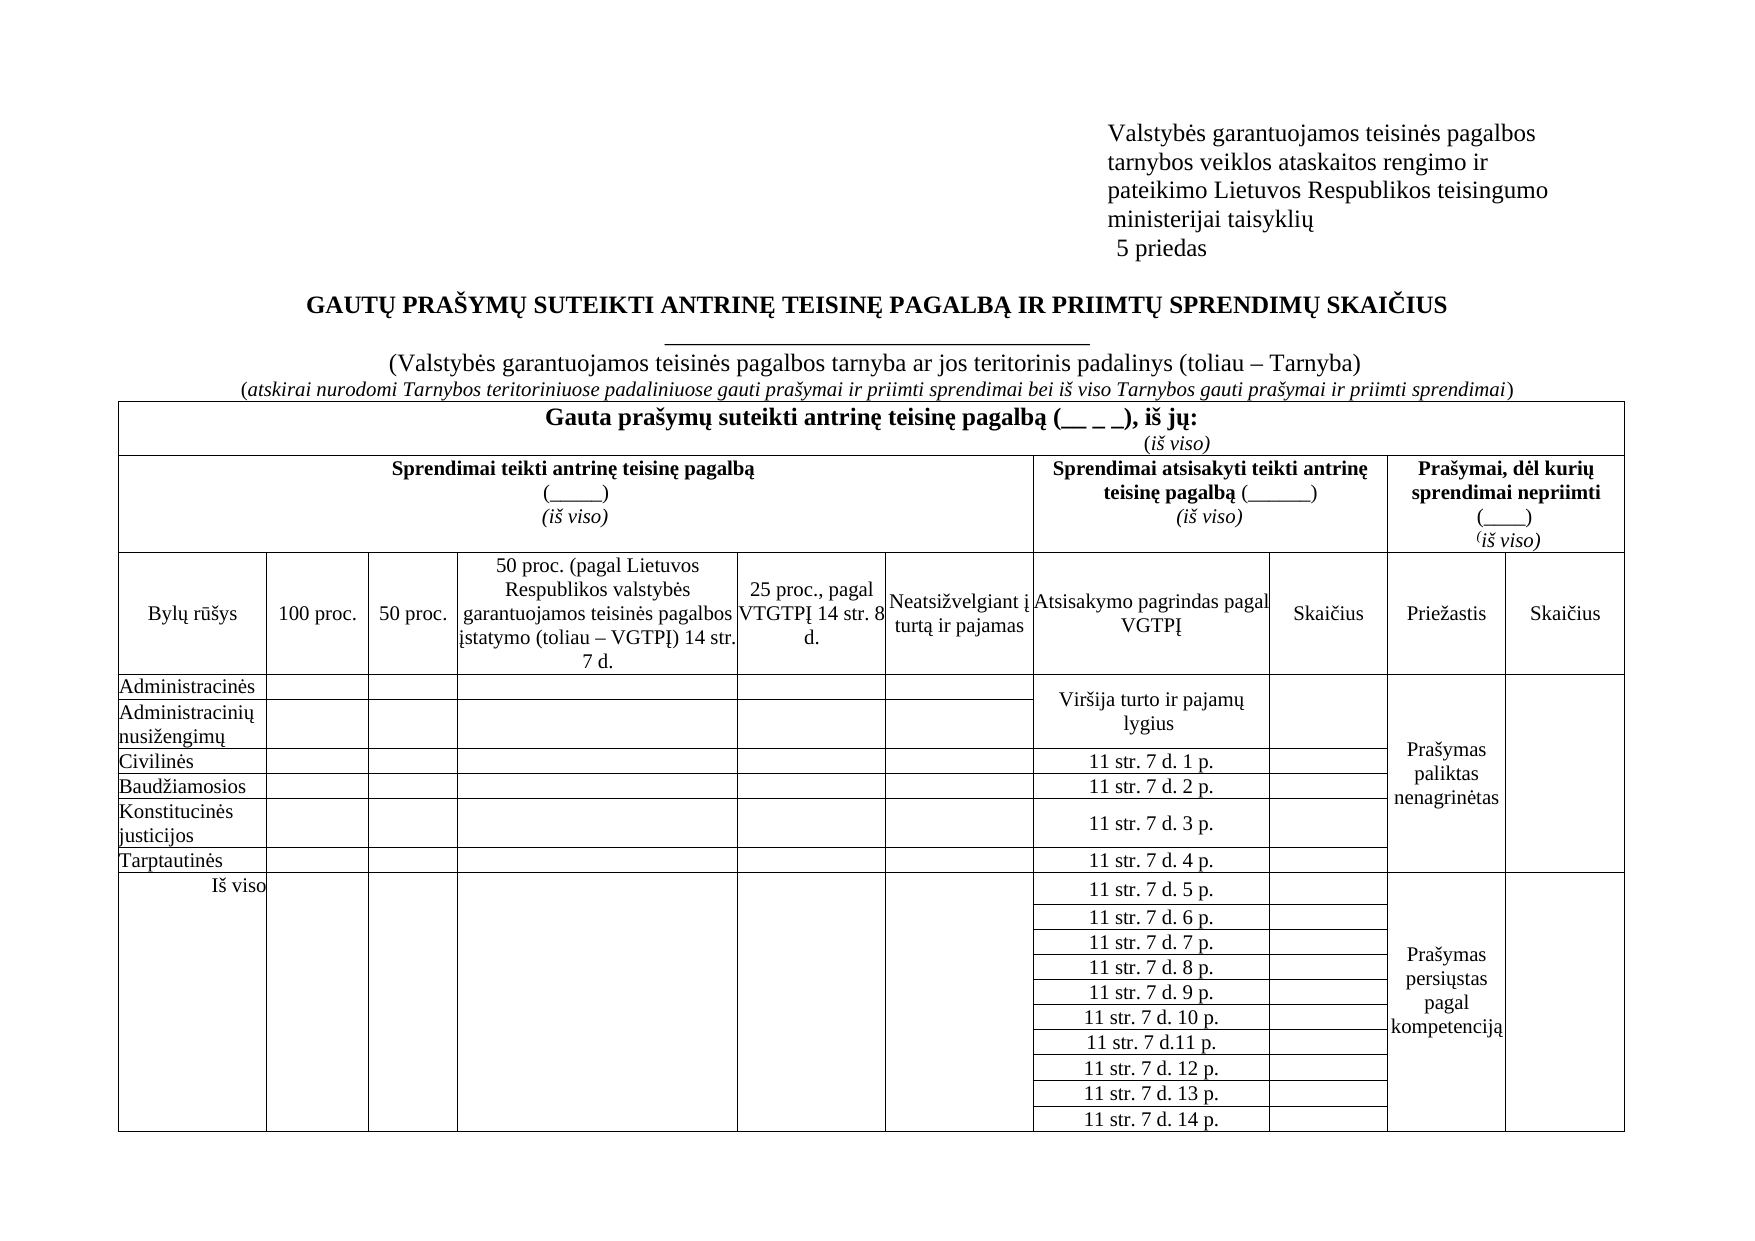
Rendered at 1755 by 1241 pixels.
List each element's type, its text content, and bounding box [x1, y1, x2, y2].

table_cell [886, 749, 1033, 773]
table_cell [1270, 1005, 1387, 1029]
table_cell [1506, 873, 1624, 1131]
table_cell [886, 799, 1033, 847]
table_cell Iš viso [119, 873, 266, 1131]
table_cell Konstitucinės justicijos [119, 799, 266, 847]
text 5 priedas [1107, 233, 1636, 262]
table_cell Prašymai, dėl kurių sprendimai nepriimti (____) (iš viso) [1388, 456, 1624, 552]
table_cell [738, 700, 885, 748]
table_cell 11 str. 7 d. 8 p. [1034, 955, 1269, 979]
table_cell Neatsižvelgiant į turtą ir pajamas [886, 553, 1033, 673]
table_cell [1270, 848, 1387, 872]
table_cell [267, 873, 368, 1131]
table_cell 11 str. 7 d. 3 p. [1034, 799, 1269, 847]
table_cell [1270, 1055, 1387, 1079]
text ministerijai taisyklių [1107, 204, 1636, 233]
table_cell [1270, 675, 1387, 748]
table_cell [267, 848, 368, 872]
table_cell 11 str. 7 d. 7 p. [1034, 930, 1269, 954]
table_cell [886, 675, 1033, 698]
table_cell [458, 749, 737, 773]
text __________________________________ [118, 319, 1636, 348]
table_cell [886, 848, 1033, 872]
table_cell [1506, 675, 1624, 872]
table_cell Civilinės [119, 749, 266, 773]
table_cell [369, 675, 457, 698]
table_cell [458, 848, 737, 872]
table_cell Baudžiamosios [119, 774, 266, 798]
table_cell [886, 774, 1033, 798]
table_cell 11 str. 7 d. 14 p. [1034, 1107, 1269, 1131]
table_cell Skaičius [1270, 553, 1387, 673]
table_cell Priežastis [1388, 553, 1505, 673]
text tarnybos veiklos ataskaitos rengimo ir [1107, 147, 1636, 176]
table_cell [1270, 1107, 1387, 1131]
table_cell Prašymas paliktas nenagrinėtas [1388, 675, 1505, 872]
table_cell [369, 749, 457, 773]
table_cell [1270, 774, 1387, 798]
table_cell [738, 848, 885, 872]
table_cell Sprendimai atsisakyti teikti antrinę teisinę pagalbą (______) (iš viso) [1034, 456, 1387, 552]
table_cell Viršija turto ir pajamų lygius [1034, 675, 1269, 748]
table_cell 11 str. 7 d. 5 p. [1034, 873, 1269, 904]
table_cell [458, 700, 737, 748]
table_cell Tarptautinės [119, 848, 266, 872]
table_cell [369, 774, 457, 798]
table_cell 11 str. 7 d. 4 p. [1034, 848, 1269, 872]
table_cell Skaičius [1506, 553, 1624, 673]
table_cell [267, 799, 368, 847]
table_cell Sprendimai teikti antrinę teisinę pagalbą (_____) (iš viso) [119, 456, 1033, 552]
table_cell [458, 774, 737, 798]
table_cell [1270, 980, 1387, 1004]
table_cell Administracinės [119, 675, 266, 698]
table_cell [886, 873, 1033, 1131]
table_cell [738, 873, 885, 1131]
table_cell [1270, 873, 1387, 904]
table_cell [267, 700, 368, 748]
table_cell Bylų rūšys [119, 553, 266, 673]
text GAUTŲ PRAŠYMŲ SUTEIKTI ANTRINĘ TEISINĘ PAGALBĄ IR PRIIMTŲ SPRENDIMŲ SKAIČIUS [118, 291, 1636, 319]
table_cell [1270, 799, 1387, 847]
table_cell [1270, 1081, 1387, 1106]
table_cell [1270, 1030, 1387, 1054]
table_cell 11 str. 7 d. 13 p. [1034, 1081, 1269, 1106]
table_cell 11 str. 7 d. 1 p. [1034, 749, 1269, 773]
table_cell 11 str. 7 d. 10 p. [1034, 1005, 1269, 1029]
table_cell [369, 848, 457, 872]
table_cell [267, 675, 368, 698]
table_cell 11 str. 7 d. 9 p. [1034, 980, 1269, 1004]
table_cell Prašymas persiųstas pagal kompetenciją [1388, 873, 1505, 1131]
text Valstybės garantuojamos teisinės pagalbos [1107, 118, 1636, 147]
table_cell 50 proc. [369, 553, 457, 673]
table_cell [369, 873, 457, 1131]
table_cell 11 str. 7 d. 6 p. [1034, 905, 1269, 929]
text (Valstybės garantuojamos teisinės pagalbos tarnyba ar jos teritorinis padalinys (toliau – Tarnyba) [118, 348, 1636, 377]
table_cell Atsisakymo pagrindas pagal VGTPĮ [1034, 553, 1269, 673]
text (atskirai nurodomi Tarnybos teritoriniuose padaliniuose gauti prašymai ir priimti sprendimai bei iš viso Tarnybos gauti prašymai ir priimti sprendimai) [118, 377, 1636, 401]
table_cell [369, 700, 457, 748]
table_cell [458, 675, 737, 698]
table_cell [267, 749, 368, 773]
table_cell 11 str. 7 d. 12 p. [1034, 1055, 1269, 1079]
table_cell Administracinių nusižengimų [119, 700, 266, 748]
table_cell [738, 799, 885, 847]
table_cell [1270, 955, 1387, 979]
table_header Gauta prašymų suteikti antrinę teisinę pagalbą (__ _ _), iš jų: (iš viso) [119, 402, 1624, 455]
table_cell 100 proc. [267, 553, 368, 673]
table_cell 25 proc., pagal VTGTPĮ 14 str. 8 d. [738, 553, 885, 673]
table_cell [369, 799, 457, 847]
table_cell [458, 799, 737, 847]
table_cell 11 str. 7 d. 2 p. [1034, 774, 1269, 798]
table_cell [1270, 930, 1387, 954]
table_cell [1270, 749, 1387, 773]
table_cell [738, 675, 885, 698]
table_cell [267, 774, 368, 798]
table_cell [1270, 905, 1387, 929]
table_cell 11 str. 7 d.11 p. [1034, 1030, 1269, 1054]
text pateikimo Lietuvos Respublikos teisingumo [1107, 176, 1636, 204]
table_cell [738, 749, 885, 773]
table_cell [886, 700, 1033, 748]
table_cell [738, 774, 885, 798]
table_cell 50 proc. (pagal Lietuvos Respublikos valstybės garantuojamos teisinės pagalbos įstatymo (toliau – VGTPĮ) 14 str. 7 d. [458, 553, 737, 673]
table_cell [458, 873, 737, 1131]
